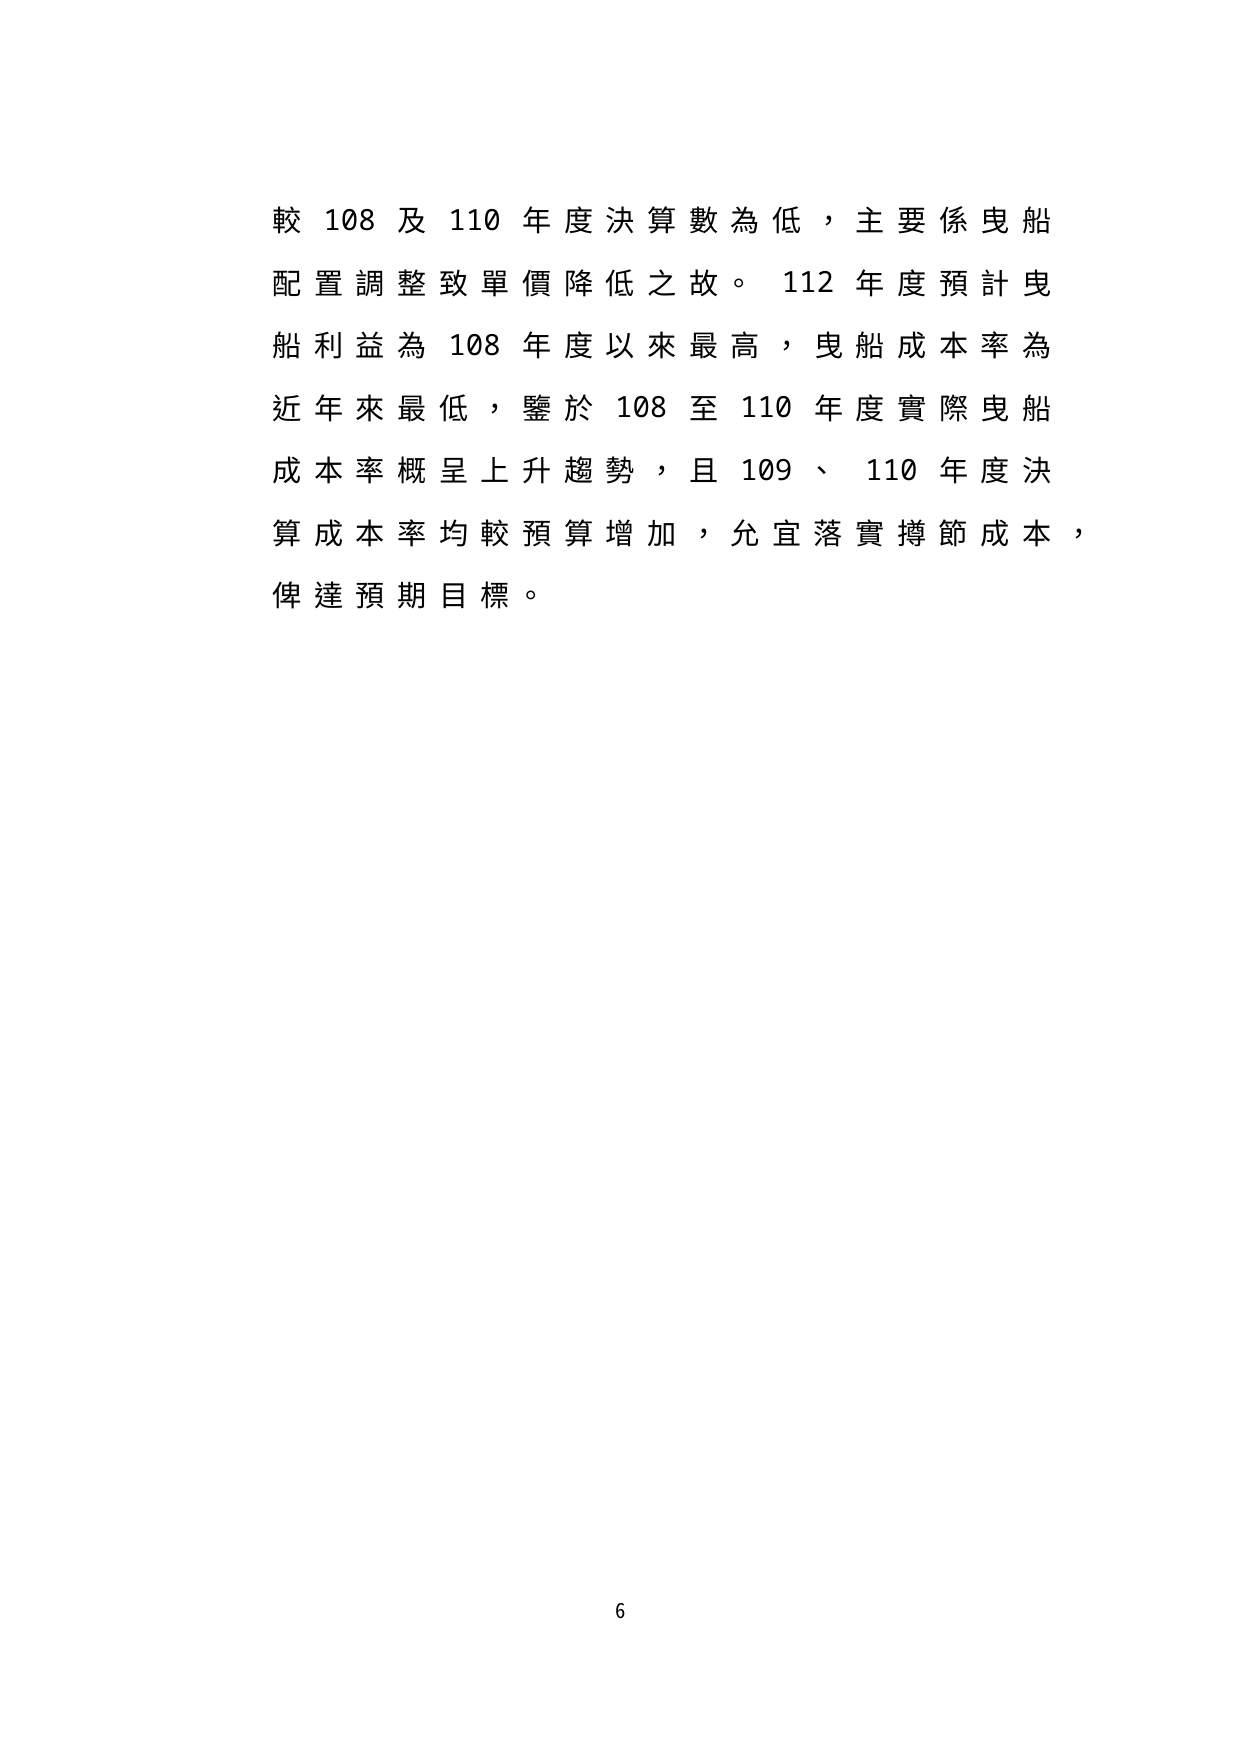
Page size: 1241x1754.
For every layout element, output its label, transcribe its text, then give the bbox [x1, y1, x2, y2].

text 綜上，港勤公司主要營運項目為曳船業務，112年度預計曳船收入較111年度增加，惟較108及110年度決算數為低，主要係曳船配置調整致單價降低之故。112年度預計曳船利益為108年度以來最高，曳船成本率為近年來最低，鑒於108至110年度實際曳船成本率概呈上升趨勢，且109、110年度決算成本率均較預算增加，允宜落實撙節成本，俾達預期目標。 [242, 177, 1058, 615]
